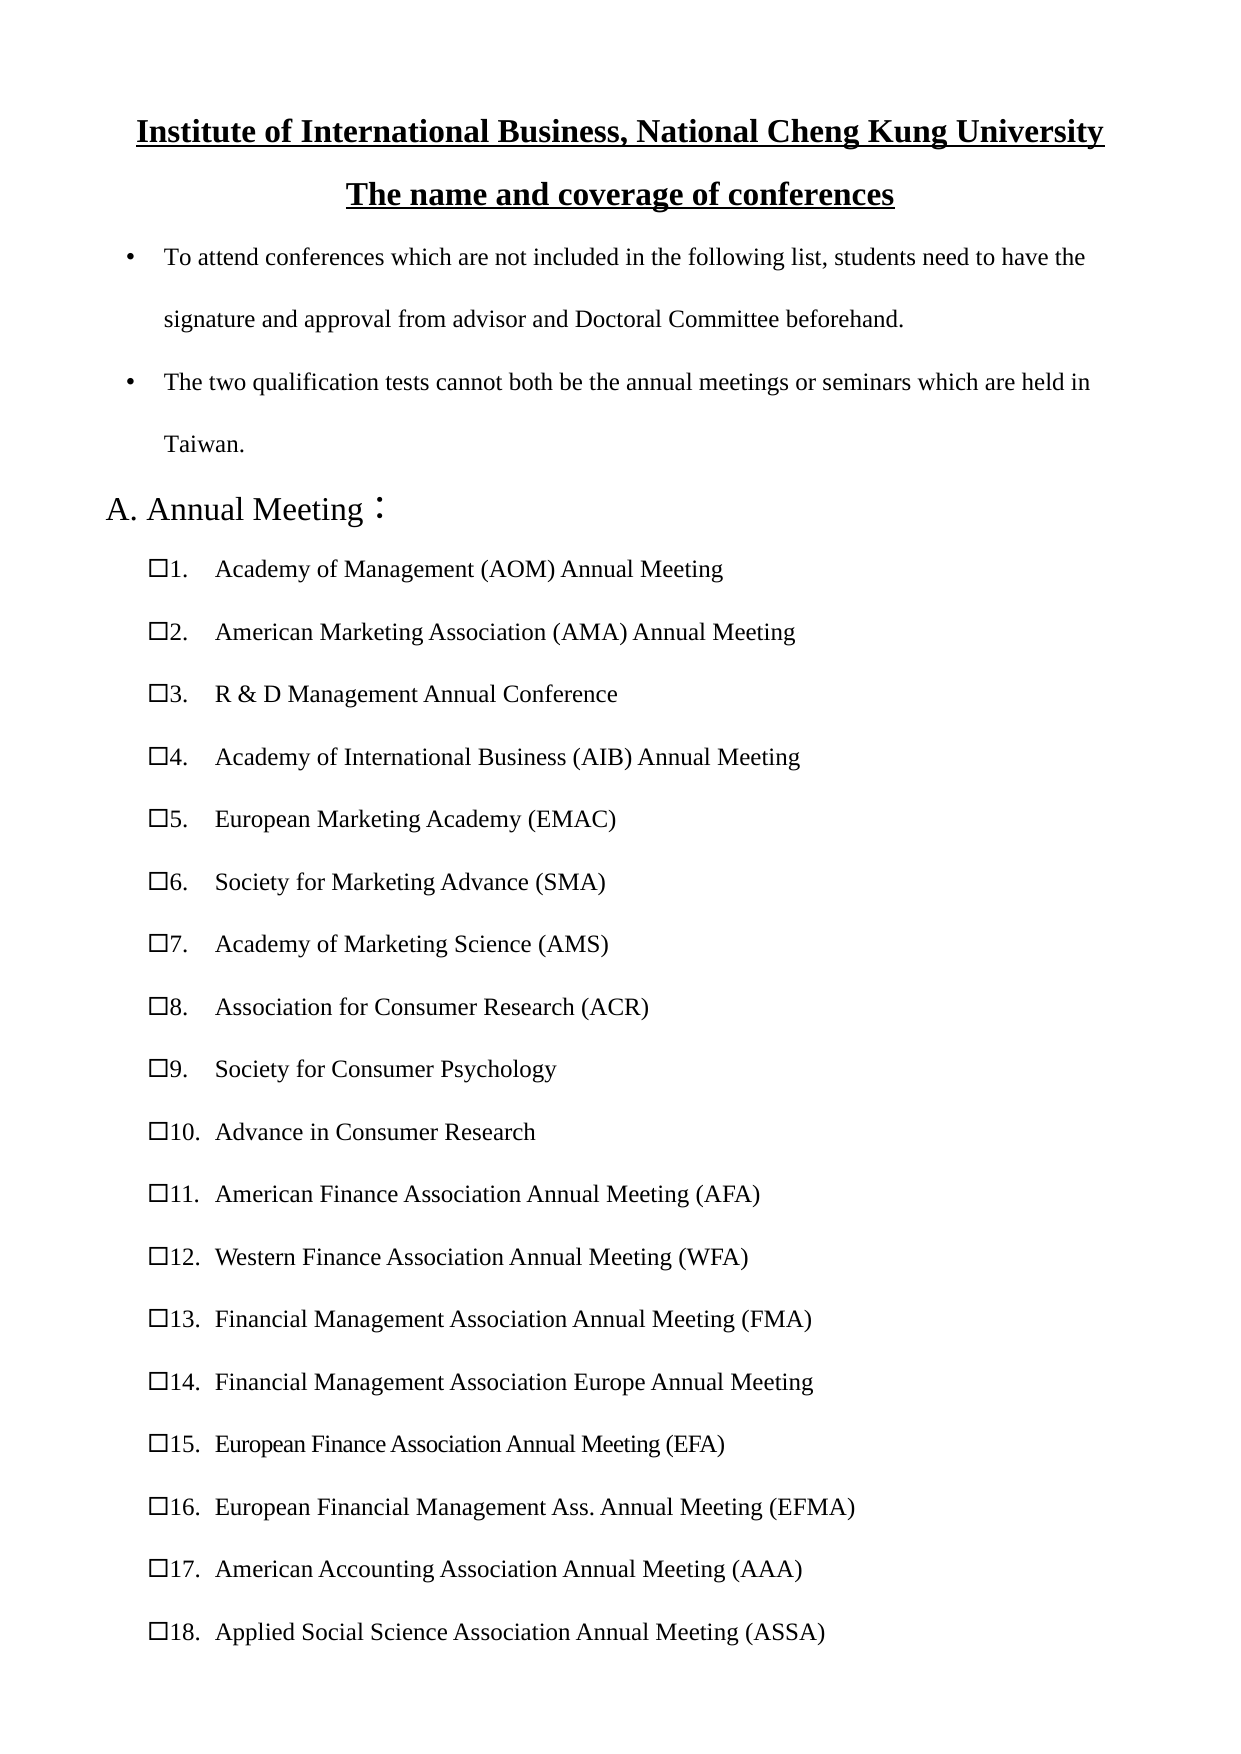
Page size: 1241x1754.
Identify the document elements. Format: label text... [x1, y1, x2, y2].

text 14. Financial Management Association Europe Annual Meeting [147, 1339, 1152, 1402]
text Institute of International Business, National Cheng Kung University [89, 89, 1152, 152]
text 7. Academy of Marketing Science (AMS) [147, 902, 1152, 964]
text 9. Society for Consumer Psychology [147, 1027, 1152, 1089]
text 11. American Finance Association Annual Meeting (AFA) [147, 1152, 1152, 1214]
text 8. Association for Consumer Research (ACR) [147, 964, 1152, 1027]
text 1. Academy of Management (AOM) Annual Meeting [147, 527, 1152, 589]
text 2. American Marketing Association (AMA) Annual Meeting [147, 589, 1152, 652]
text 13. Financial Management Association Annual Meeting (FMA) [147, 1277, 1152, 1339]
text 17. American Accounting Association Annual Meeting (AAA) [147, 1527, 1152, 1589]
text 10. Advance in Consumer Research [147, 1089, 1152, 1152]
text 6. Society for Marketing Advance (SMA) [147, 839, 1152, 902]
text 15. European Finance Association Annual Meeting (EFA) [147, 1402, 1152, 1464]
text 16. European Financial Management Ass. Annual Meeting (EFMA) [147, 1464, 1152, 1527]
text 5. European Marketing Academy (EMAC) [147, 777, 1152, 839]
text 3. R & D Management Annual Conference [147, 652, 1152, 714]
text 18. Applied Social Science Association Annual Meeting (ASSA) [147, 1589, 1152, 1652]
list To attend conferences which are not included in the following list, students need to have the signature and approval from advisor and Doctoral Committee beforehand. [126, 214, 1152, 339]
text The name and coverage of conferences [89, 152, 1152, 214]
text A. Annual Meeting： [89, 464, 1152, 527]
text 4. Academy of International Business (AIB) Annual Meeting [147, 714, 1152, 777]
list The two qualification tests cannot both be the annual meetings or seminars which are held in Taiwan. [126, 339, 1152, 464]
text 12. Western Finance Association Annual Meeting (WFA) [147, 1214, 1152, 1277]
